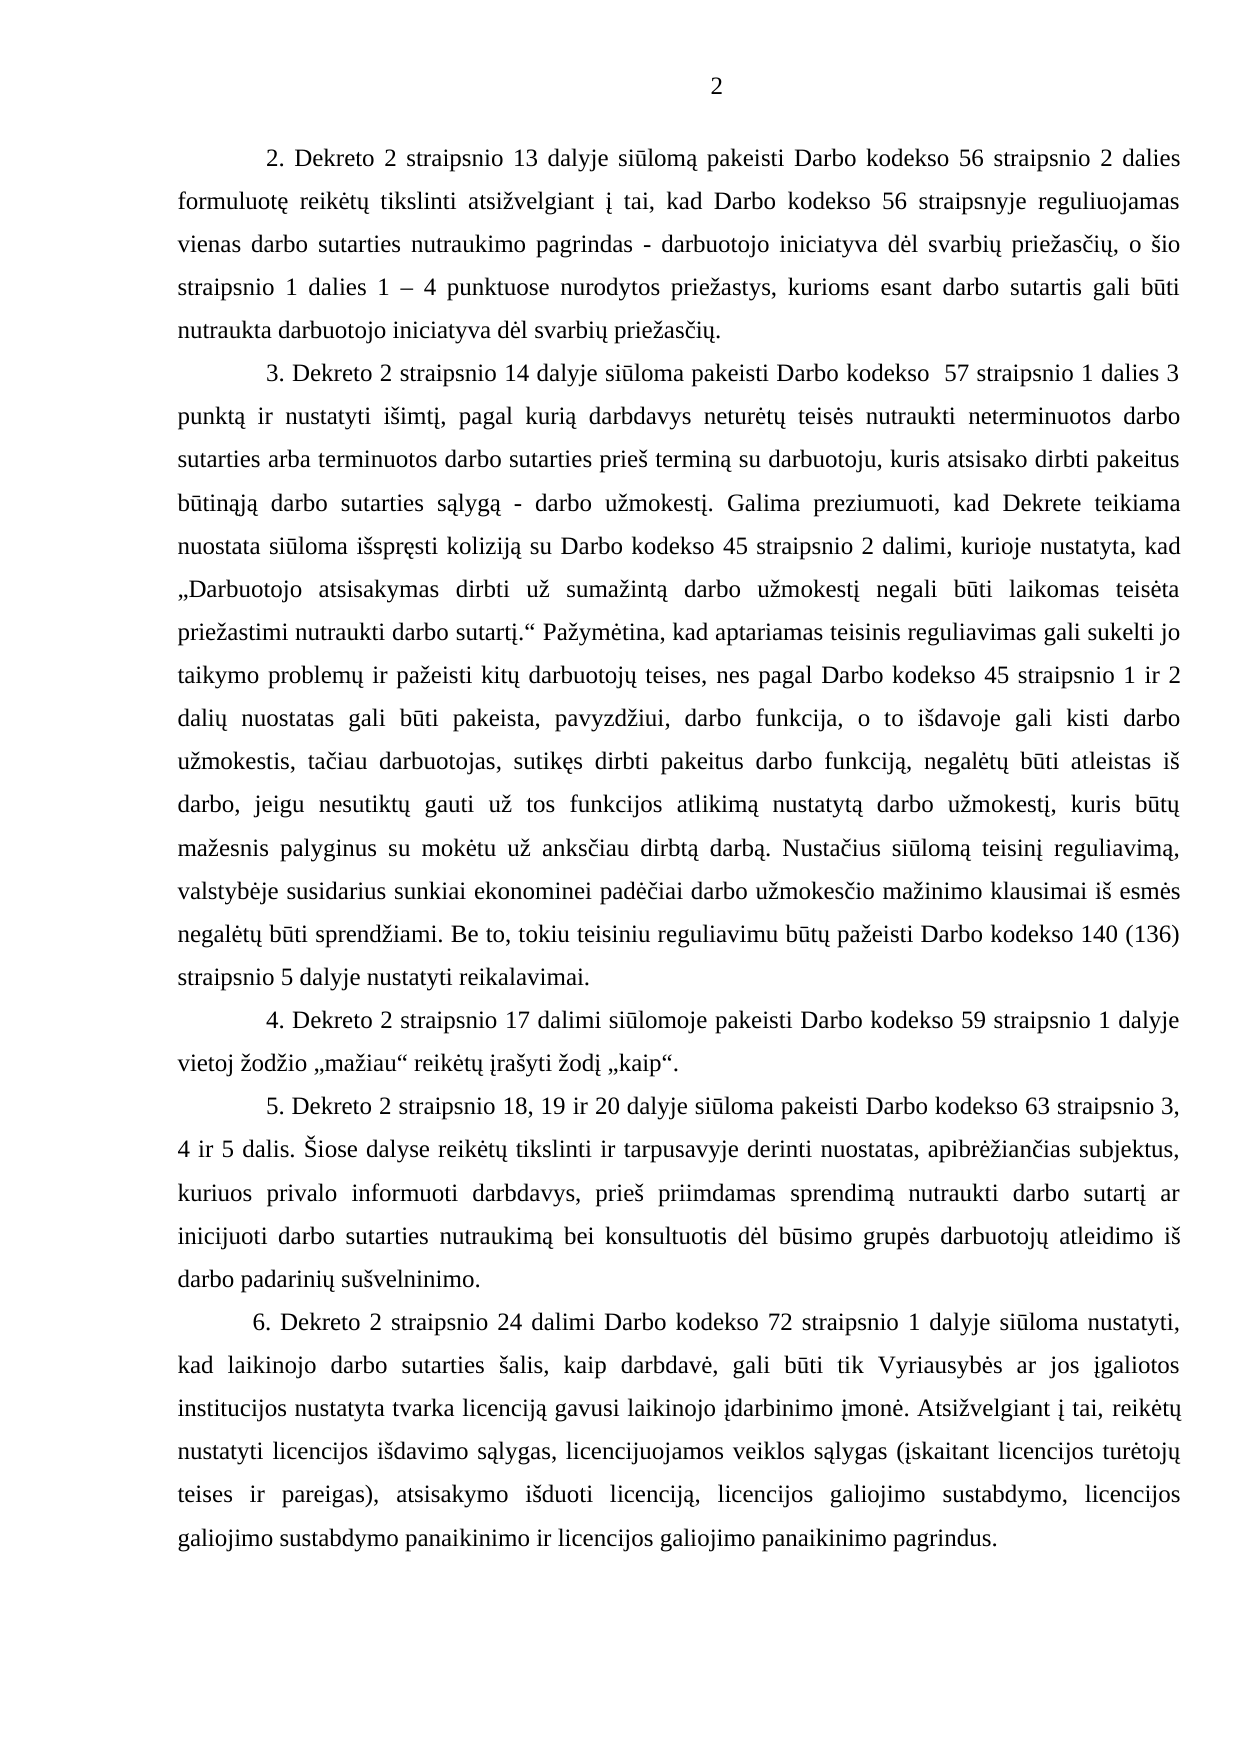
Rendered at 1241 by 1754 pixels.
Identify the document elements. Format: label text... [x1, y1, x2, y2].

text 4. Dekreto 2 straipsnio 17 dalimi siūlomoje pakeisti Darbo kodekso 59 straipsnio 1 dalyje vietoj žodžio „mažiau“ reikėtų įrašyti žodį „kaip“. [177, 1005, 1181, 1077]
text 5. Dekreto 2 straipsnio 18, 19 ir 20 dalyje siūloma pakeisti Darbo kodekso 63 straipsnio 3, 4 ir 5 dalis. Šiose dalyse reikėtų tikslinti ir tarpusavyje derinti nuostatas, apibrėžiančias subjektus, kuriuos privalo informuoti darbdavys, prieš priimdamas sprendimą nutraukti darbo sutartį ar inicijuoti darbo sutarties nutraukimą bei konsultuotis dėl būsimo grupės darbuotojų atleidimo iš darbo padarinių sušvelninimo. [177, 1091, 1181, 1293]
text 6. Dekreto 2 straipsnio 24 dalimi Darbo kodekso 72 straipsnio 1 dalyje siūloma nustatyti, kad laikinojo darbo sutarties šalis, kaip darbdavė, gali būti tik Vyriausybės ar jos įgaliotos institucijos nustatyta tvarka licenciją gavusi laikinojo įdarbinimo įmonė. Atsižvelgiant į tai, reikėtų nustatyti licencijos išdavimo sąlygas, licencijuojamos veiklos sąlygas (įskaitant licencijos turėtojų teises ir pareigas), atsisakymo išduoti licenciją, licencijos galiojimo sustabdymo, licencijos galiojimo sustabdymo panaikinimo ir licencijos galiojimo panaikinimo pagrindus. [177, 1307, 1181, 1551]
text 2. Dekreto 2 straipsnio 13 dalyje siūlomą pakeisti Darbo kodekso 56 straipsnio 2 dalies formuluotę reikėtų tikslinti atsižvelgiant į tai, kad Darbo kodekso 56 straipsnyje reguliuojamas vienas darbo sutarties nutraukimo pagrindas - darbuotojo iniciatyva dėl svarbių priežasčių, o šio straipsnio 1 dalies 1 – 4 punktuose nurodytos priežastys, kurioms esant darbo sutartis gali būti nutraukta darbuotojo iniciatyva dėl svarbių priežasčių. [177, 143, 1181, 344]
text 3. Dekreto 2 straipsnio 14 dalyje siūloma pakeisti Darbo kodekso 57 straipsnio 1 dalies 3 punktą ir nustatyti išimtį, pagal kurią darbdavys neturėtų teisės nutraukti neterminuotos darbo sutarties arba terminuotos darbo sutarties prieš terminą su darbuotoju, kuris atsisako dirbti pakeitus būtinąją darbo sutarties sąlygą - darbo užmokestį. Galima preziumuoti, kad Dekrete teikiama nuostata siūloma išspręsti koliziją su Darbo kodekso 45 straipsnio 2 dalimi, kurioje nustatyta, kad „Darbuotojo atsisakymas dirbti už sumažintą darbo užmokestį negali būti laikomas teisėta priežastimi nutraukti darbo sutartį.“ Pažymėtina, kad aptariamas teisinis reguliavimas gali sukelti jo taikymo problemų ir pažeisti kitų darbuotojų teises, nes pagal Darbo kodekso 45 straipsnio 1 ir 2 dalių nuostatas gali būti pakeista, pavyzdžiui, darbo funkcija, o to išdavoje gali kisti darbo užmokestis, tačiau darbuotojas, sutikęs dirbti pakeitus darbo funkciją, negalėtų būti atleistas iš darbo, jeigu nesutiktų gauti už tos funkcijos atlikimą nustatytą darbo užmokestį, kuris būtų mažesnis palyginus su mokėtu už anksčiau dirbtą darbą. Nustačius siūlomą teisinį reguliavimą, valstybėje susidarius sunkiai ekonominei padėčiai darbo užmokesčio mažinimo klausimai iš esmės negalėtų būti sprendžiami. Be to, tokiu teisiniu reguliavimu būtų pažeisti Darbo kodekso 140 (136) straipsnio 5 dalyje nustatyti reikalavimai. [177, 358, 1181, 991]
